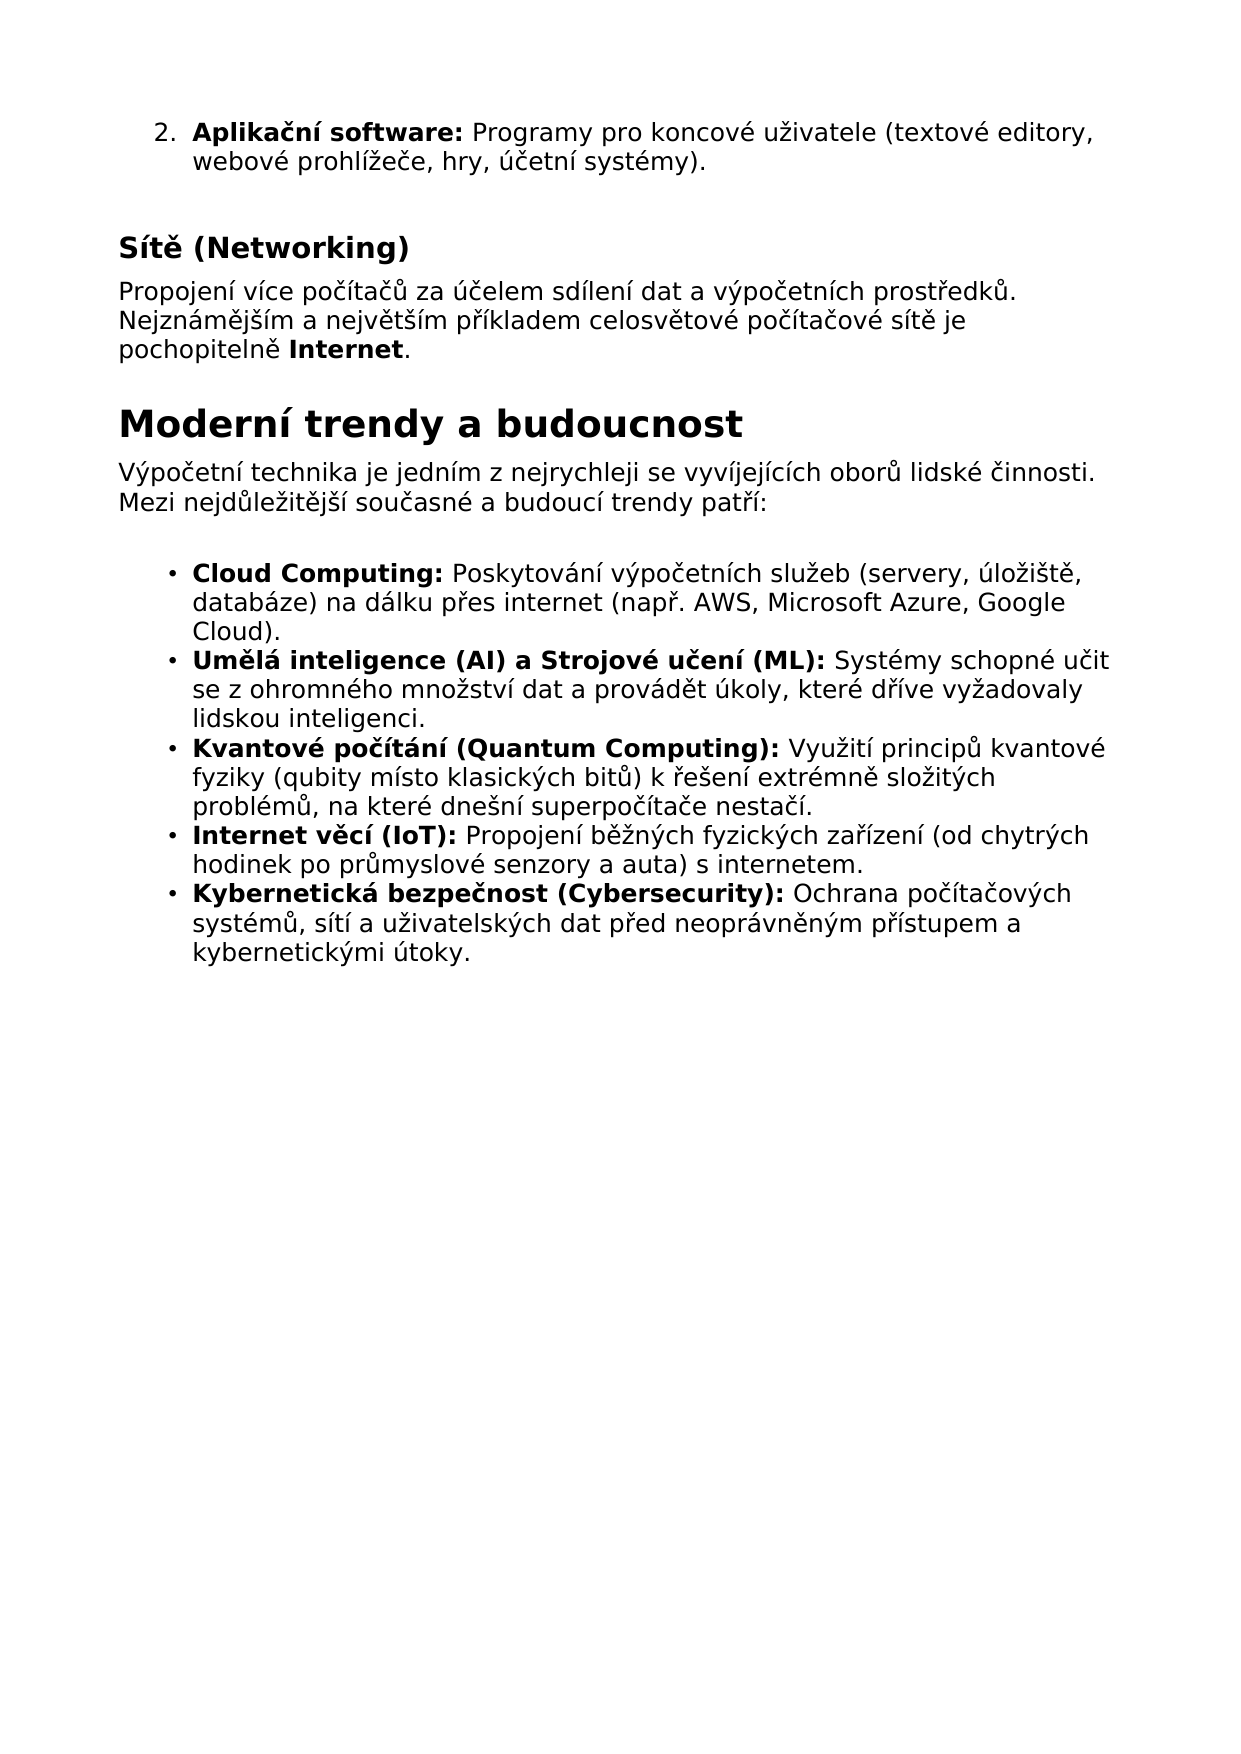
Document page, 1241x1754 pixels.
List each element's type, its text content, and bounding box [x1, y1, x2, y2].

list Kybernetická bezpečnost (Cybersecurity): Ochrana počítačových systémů, sítí a uživatelských dat před neoprávněným přístupem a kybernetickými útoky. [177, 880, 1122, 967]
text Propojení více počítačů za účelem sdílení dat a výpočetních prostředků. Nejznámějším a největším příkladem celosvětové počítačové sítě je pochopitelně Internet. [118, 277, 1122, 365]
list Kvantové počítání (Quantum Computing): Využití principů kvantové fyziky (qubity místo klasických bitů) k řešení extrémně složitých problémů, na které dnešní superpočítače nestačí. [177, 734, 1122, 821]
text Výpočetní technika je jedním z nejrychleji se vyvíjejících oborů lidské činnosti. Mezi nejdůležitější současné a budoucí trendy patří: [118, 458, 1122, 517]
list Aplikační software: Programy pro koncové uživatele (textové editory, webové prohlížeče, hry, účetní systémy). [177, 118, 1122, 176]
list Internet věcí (IoT): Propojení běžných fyzických zařízení (od chytrých hodinek po průmyslové senzory a auta) s internetem. [177, 821, 1122, 880]
list Cloud Computing: Poskytování výpočetních služeb (servery, úložiště, databáze) na dálku přes internet (např. AWS, Microsoft Azure, Google Cloud). [177, 559, 1122, 646]
list Umělá inteligence (AI) a Strojové učení (ML): Systémy schopné učit se z ohromného množství dat a provádět úkoly, které dříve vyžadovaly lidskou inteligenci. [177, 646, 1122, 734]
subtitle Sítě (Networking) [118, 231, 1122, 265]
subtitle Moderní trendy a budoucnost [118, 402, 1122, 446]
